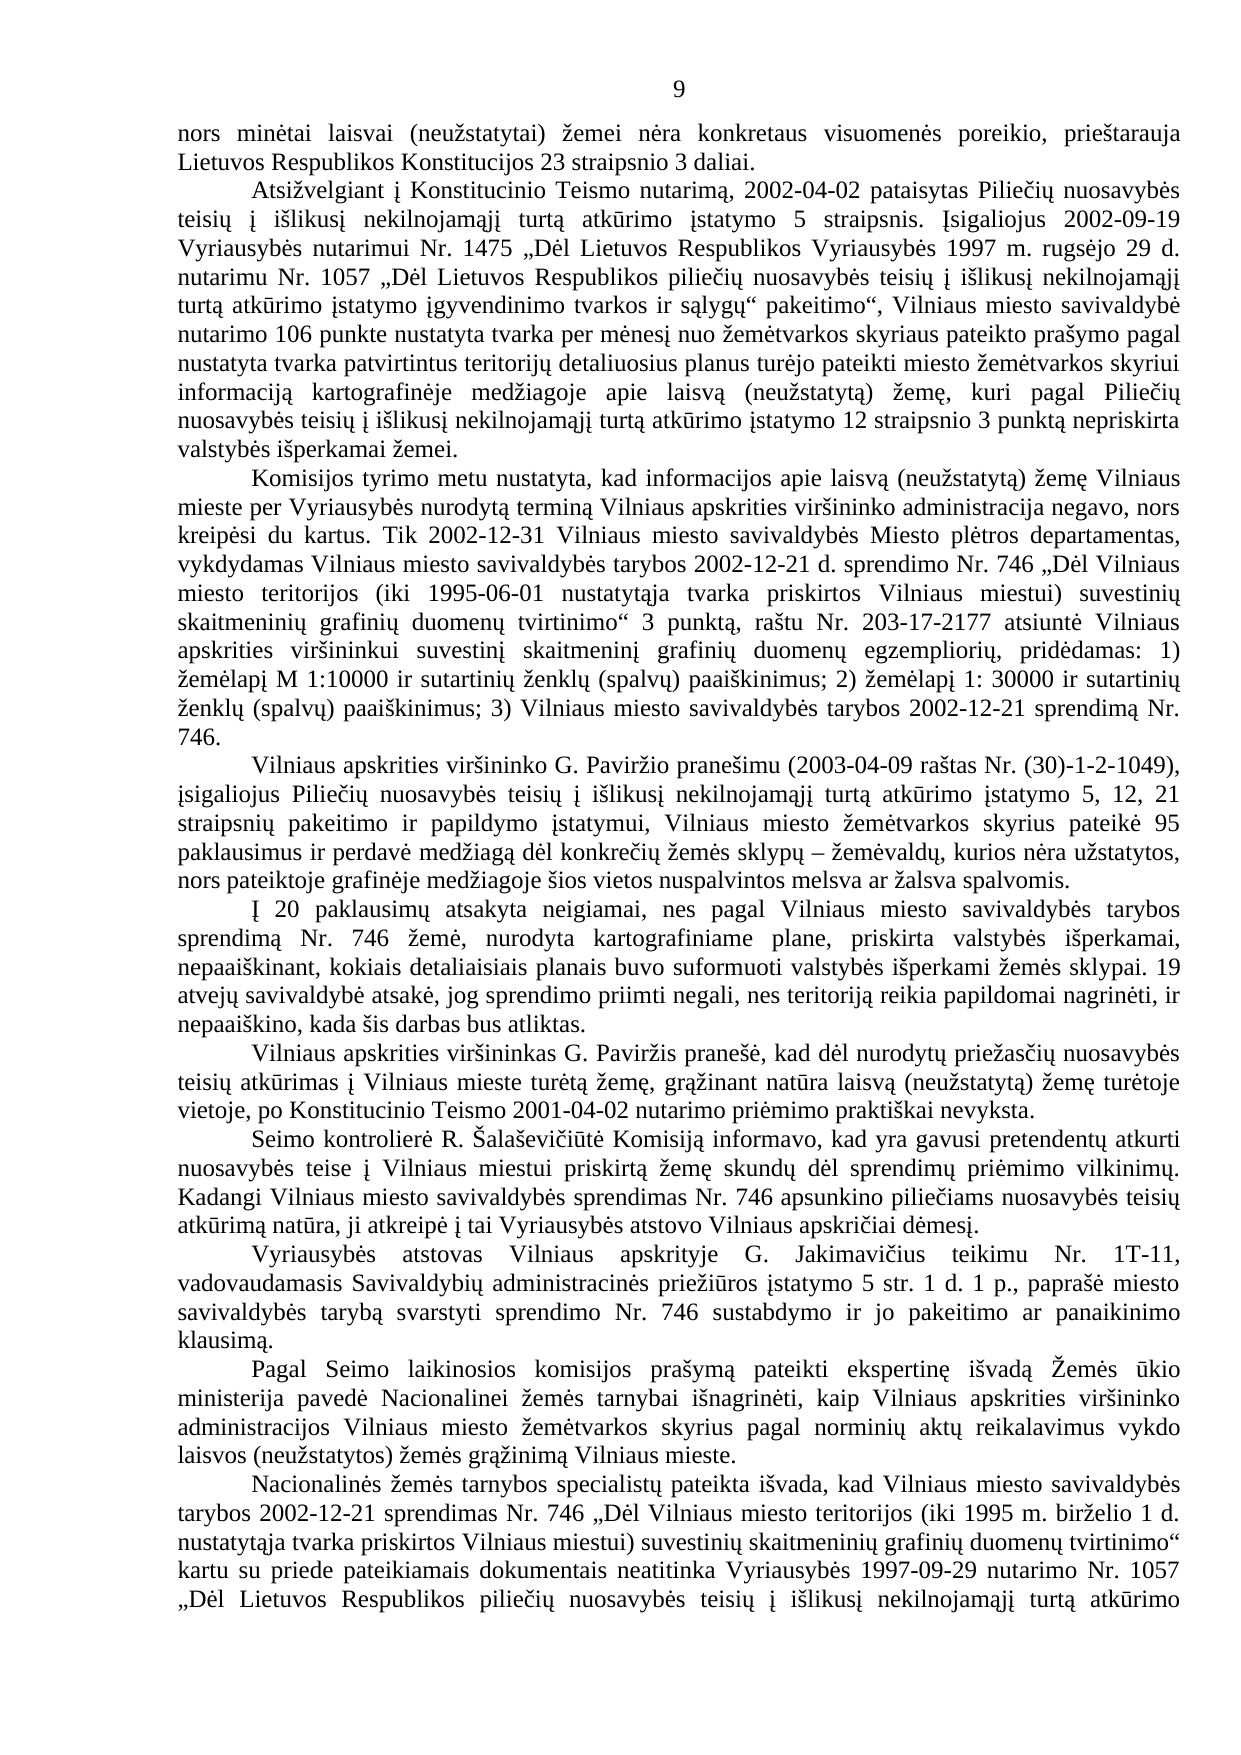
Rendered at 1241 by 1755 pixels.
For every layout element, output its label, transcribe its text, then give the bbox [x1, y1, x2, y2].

text Vilniaus apskrities viršininko G. Paviržio pranešimu (2003-04-09 raštas Nr. (30)-1-2-1049), įsigaliojus Piliečių nuosavybės teisių į išlikusį nekilnojamąjį turtą atkūrimo įstatymo 5, 12, 21 straipsnių pakeitimo ir papildymo įstatymui, Vilniaus miesto žemėtvarkos skyrius pateikė 95 paklausimus ir perdavė medžiagą dėl konkrečių žemės sklypų – žemėvaldų, kurios nėra užstatytos, nors pateiktoje grafinėje medžiagoje šios vietos nuspalvintos melsva ar žalsva spalvomis. [177, 751, 1181, 894]
text Komisijos tyrimo metu nustatyta, kad informacijos apie laisvą (neužstatytą) žemę Vilniaus mieste per Vyriausybės nurodytą terminą Vilniaus apskrities viršininko administracija negavo, nors kreipėsi du kartus. Tik 2002-12-31 Vilniaus miesto savivaldybės Miesto plėtros departamentas, vykdydamas Vilniaus miesto savivaldybės tarybos 2002-12-21 d. sprendimo Nr. 746 „Dėl Vilniaus miesto teritorijos (iki 1995-06-01 nustatytąja tvarka priskirtos Vilniaus miestui) suvestinių skaitmeninių grafinių duomenų tvirtinimo“ 3 punktą, raštu Nr. 203-17-2177 atsiuntė Vilniaus apskrities viršininkui suvestinį skaitmeninį grafinių duomenų egzempliorių, pridėdamas: 1) žemėlapį M 1:10000 ir sutartinių ženklų (spalvų) paaiškinimus; 2) žemėlapį 1: 30000 ir sutartinių ženklų (spalvų) paaiškinimus; 3) Vilniaus miesto savivaldybės tarybos 2002-12-21 sprendimą Nr. 746. [177, 463, 1181, 751]
text Seimo kontrolierė R. Šalaševičiūtė Komisiją informavo, kad yra gavusi pretendentų atkurti nuosavybės teise į Vilniaus miestui priskirtą žemę skundų dėl sprendimų priėmimo vilkinimų. Kadangi Vilniaus miesto savivaldybės sprendimas Nr. 746 apsunkino piliečiams nuosavybės teisių atkūrimą natūra, ji atkreipė į tai Vyriausybės atstovo Vilniaus apskričiai dėmesį. [177, 1124, 1181, 1239]
text Į 20 paklausimų atsakyta neigiamai, nes pagal Vilniaus miesto savivaldybės tarybos sprendimą Nr. 746 žemė, nurodyta kartografiniame plane, priskirta valstybės išperkamai, nepaaiškinant, kokiais detaliaisiais planais buvo suformuoti valstybės išperkami žemės sklypai. 19 atvejų savivaldybė atsakė, jog sprendimo priimti negali, nes teritoriją reikia papildomai nagrinėti, ir nepaaiškino, kada šis darbas bus atliktas. [177, 894, 1181, 1038]
text Vilniaus apskrities viršininkas G. Paviržis pranešė, kad dėl nurodytų priežasčių nuosavybės teisių atkūrimas į Vilniaus mieste turėtą žemę, grąžinant natūra laisvą (neužstatytą) žemę turėtoje vietoje, po Konstitucinio Teismo 2001-04-02 nutarimo priėmimo praktiškai nevyksta. [177, 1038, 1181, 1124]
text nors minėtai laisvai (neužstatytai) žemei nėra konkretaus visuomenės poreikio, prieštarauja Lietuvos Respublikos Konstitucijos 23 straipsnio 3 daliai. [177, 118, 1181, 176]
text Pagal Seimo laikinosios komisijos prašymą pateikti ekspertinę išvadą Žemės ūkio ministerija pavedė Nacionalinei žemės tarnybai išnagrinėti, kaip Vilniaus apskrities viršininko administracijos Vilniaus miesto žemėtvarkos skyrius pagal norminių aktų reikalavimus vykdo laisvos (neužstatytos) žemės grąžinimą Vilniaus mieste. [177, 1354, 1181, 1469]
text Vyriausybės atstovas Vilniaus apskrityje G. Jakimavičius teikimu Nr. 1T-11, vadovaudamasis Savivaldybių administracinės priežiūros įstatymo 5 str. 1 d. 1 p., paprašė miesto savivaldybės tarybą svarstyti sprendimo Nr. 746 sustabdymo ir jo pakeitimo ar panaikinimo klausimą. [177, 1239, 1181, 1354]
text Atsižvelgiant į Konstitucinio Teismo nutarimą, 2002-04-02 pataisytas Piliečių nuosavybės teisių į išlikusį nekilnojamąjį turtą atkūrimo įstatymo 5 straipsnis. Įsigaliojus 2002-09-19 Vyriausybės nutarimui Nr. 1475 „Dėl Lietuvos Respublikos Vyriausybės 1997 m. rugsėjo 29 d. nutarimu Nr. 1057 „Dėl Lietuvos Respublikos piliečių nuosavybės teisių į išlikusį nekilnojamąjį turtą atkūrimo įstatymo įgyvendinimo tvarkos ir sąlygų“ pakeitimo“, Vilniaus miesto savivaldybė nutarimo 106 punkte nustatyta tvarka per mėnesį nuo žemėtvarkos skyriaus pateikto prašymo pagal nustatyta tvarka patvirtintus teritorijų detaliuosius planus turėjo pateikti miesto žemėtvarkos skyriui informaciją kartografinėje medžiagoje apie laisvą (neužstatytą) žemę, kuri pagal Piliečių nuosavybės teisių į išlikusį nekilnojamąjį turtą atkūrimo įstatymo 12 straipsnio 3 punktą nepriskirta valstybės išperkamai žemei. [177, 176, 1181, 463]
text Nacionalinės žemės tarnybos specialistų pateikta išvada, kad Vilniaus miesto savivaldybės tarybos 2002-12-21 sprendimas Nr. 746 „Dėl Vilniaus miesto teritorijos (iki 1995 m. birželio 1 d. nustatytąja tvarka priskirtos Vilniaus miestui) suvestinių skaitmeninių grafinių duomenų tvirtinimo“ kartu su priede pateikiamais dokumentais neatitinka Vyriausybės 1997-09-29 nutarimo Nr. 1057 „Dėl Lietuvos Respublikos piliečių nuosavybės teisių į išlikusį nekilnojamąjį turtą atkūrimo [177, 1469, 1181, 1613]
